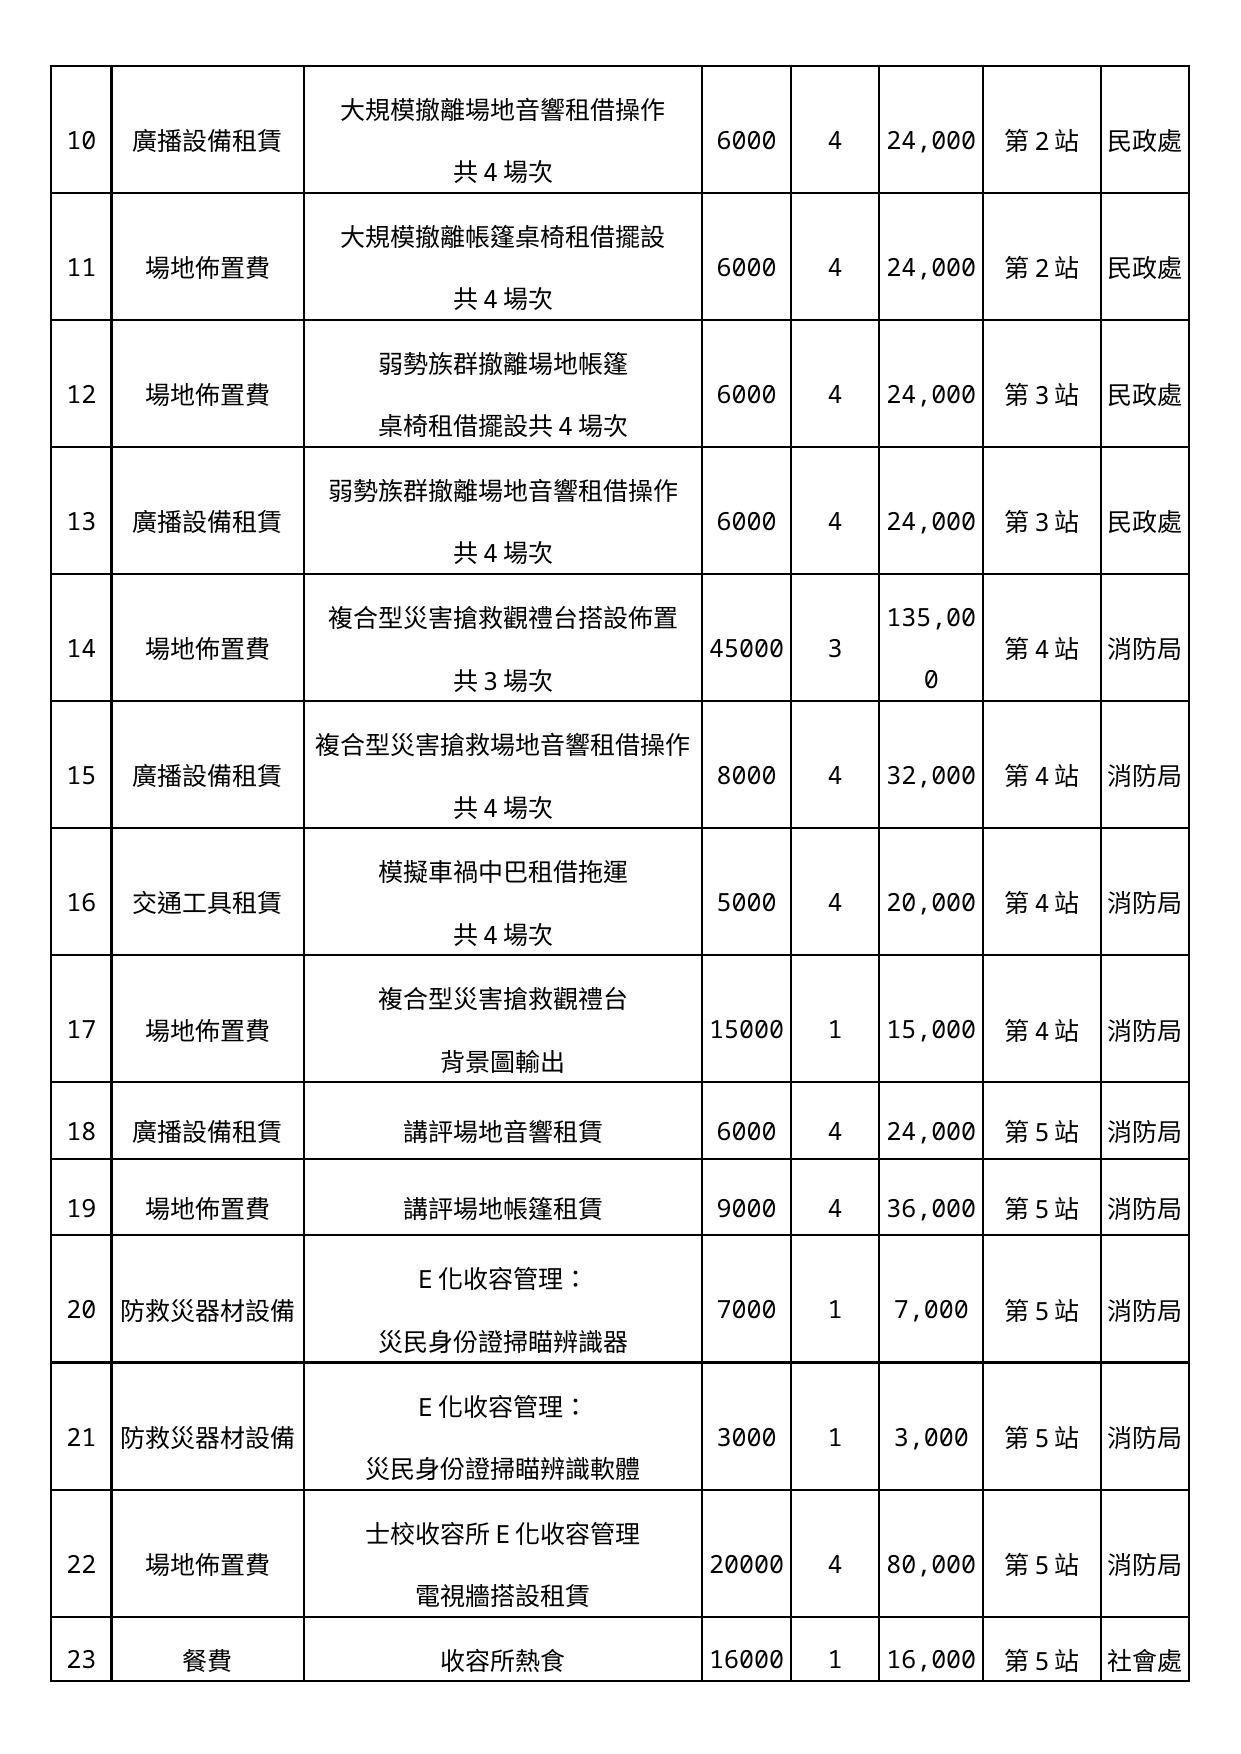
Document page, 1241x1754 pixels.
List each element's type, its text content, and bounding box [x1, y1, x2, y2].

table_cell 6000 [703, 321, 790, 446]
table_cell 24,000 [880, 448, 982, 573]
table_cell E化收容管理： 災民身份證掃瞄辨識軟體 [305, 1364, 701, 1488]
table_cell 消防局 [1102, 956, 1188, 1081]
table_cell 4 [792, 702, 878, 827]
table_cell 第5站 [984, 1160, 1100, 1234]
table_cell 大規模撤離帳篷桌椅租借擺設 共4場次 [305, 194, 701, 319]
table_cell 第3站 [984, 321, 1100, 446]
table_cell 19 [52, 1160, 110, 1234]
table_cell 廣播設備租賃 [113, 702, 303, 827]
table_cell 6000 [703, 448, 790, 573]
table_cell 第2站 [984, 67, 1100, 192]
table_cell 第5站 [984, 1618, 1100, 1680]
table_cell 17 [52, 956, 110, 1081]
table_cell E化收容管理： 災民身份證掃瞄辨識器 [305, 1236, 701, 1361]
table_cell 場地佈置費 [113, 1491, 303, 1616]
table_cell 6000 [703, 194, 790, 319]
table_cell 餐費 [113, 1618, 303, 1680]
table_cell 20,000 [880, 829, 982, 954]
table_cell 消防局 [1102, 702, 1188, 827]
table_cell 場地佈置費 [113, 321, 303, 446]
table_cell 135,000 [880, 575, 982, 700]
table_cell 消防局 [1102, 829, 1188, 954]
table_cell 民政處 [1102, 67, 1188, 192]
table_cell 廣播設備租賃 [113, 448, 303, 573]
table_cell 4 [792, 1160, 878, 1234]
table_cell 32,000 [880, 702, 982, 827]
table_cell 第4站 [984, 956, 1100, 1081]
table_cell 弱勢族群撤離場地帳篷 桌椅租借擺設共4場次 [305, 321, 701, 446]
table_cell 第5站 [984, 1083, 1100, 1158]
table_cell 6000 [703, 1083, 790, 1158]
table_cell 模擬車禍中巴租借拖運 共4場次 [305, 829, 701, 954]
table_cell 36,000 [880, 1160, 982, 1234]
table_cell 20000 [703, 1491, 790, 1616]
table_cell 24,000 [880, 194, 982, 319]
table_cell 10 [52, 67, 110, 192]
table_cell 1 [792, 1364, 878, 1488]
table_cell 12 [52, 321, 110, 446]
table_cell 第5站 [984, 1236, 1100, 1361]
table_cell 消防局 [1102, 575, 1188, 700]
table_cell 23 [52, 1618, 110, 1680]
table_cell 消防局 [1102, 1083, 1188, 1158]
table_cell 15 [52, 702, 110, 827]
table_cell 45000 [703, 575, 790, 700]
table_cell 廣播設備租賃 [113, 67, 303, 192]
table_cell 4 [792, 448, 878, 573]
table_cell 社會處 [1102, 1618, 1188, 1680]
table_cell 民政處 [1102, 194, 1188, 319]
table_cell 消防局 [1102, 1160, 1188, 1234]
table_cell 防救災器材設備 [113, 1364, 303, 1488]
table_cell 消防局 [1102, 1236, 1188, 1361]
table_cell 場地佈置費 [113, 194, 303, 319]
table_cell 第4站 [984, 829, 1100, 954]
table_cell 場地佈置費 [113, 1160, 303, 1234]
table_cell 15000 [703, 956, 790, 1081]
table_cell 第2站 [984, 194, 1100, 319]
table_cell 16 [52, 829, 110, 954]
table_cell 3000 [703, 1364, 790, 1488]
table_cell 複合型災害搶救觀禮台搭設佈置 共3場次 [305, 575, 701, 700]
table_cell 第5站 [984, 1364, 1100, 1488]
table_cell 5000 [703, 829, 790, 954]
table_cell 第5站 [984, 1491, 1100, 1616]
table_cell 4 [792, 829, 878, 954]
table_cell 1 [792, 956, 878, 1081]
table_cell 3,000 [880, 1364, 982, 1488]
table_cell 交通工具租賃 [113, 829, 303, 954]
table_cell 弱勢族群撤離場地音響租借操作 共4場次 [305, 448, 701, 573]
table_cell 第3站 [984, 448, 1100, 573]
table_cell 民政處 [1102, 321, 1188, 446]
table_cell 消防局 [1102, 1364, 1188, 1488]
table_cell 第4站 [984, 702, 1100, 827]
table_cell 第4站 [984, 575, 1100, 700]
table_cell 民政處 [1102, 448, 1188, 573]
table_cell 22 [52, 1491, 110, 1616]
table_cell 24,000 [880, 1083, 982, 1158]
table_cell 4 [792, 194, 878, 319]
table_cell 80,000 [880, 1491, 982, 1616]
table_cell 4 [792, 1491, 878, 1616]
table_cell 24,000 [880, 67, 982, 192]
table_cell 複合型災害搶救場地音響租借操作 共4場次 [305, 702, 701, 827]
table_cell 24,000 [880, 321, 982, 446]
table_cell 13 [52, 448, 110, 573]
table_cell 7000 [703, 1236, 790, 1361]
table_cell 講評場地音響租賃 [305, 1083, 701, 1158]
table_cell 士校收容所E化收容管理 電視牆搭設租賃 [305, 1491, 701, 1616]
table_cell 防救災器材設備 [113, 1236, 303, 1361]
table_cell 8000 [703, 702, 790, 827]
table_cell 14 [52, 575, 110, 700]
table_cell 消防局 [1102, 1491, 1188, 1616]
table_cell 9000 [703, 1160, 790, 1234]
table_cell 1 [792, 1236, 878, 1361]
table_cell 講評場地帳篷租賃 [305, 1160, 701, 1234]
table_cell 大規模撤離場地音響租借操作 共4場次 [305, 67, 701, 192]
table_cell 6000 [703, 67, 790, 192]
table_cell 3 [792, 575, 878, 700]
table_cell 廣播設備租賃 [113, 1083, 303, 1158]
table_cell 20 [52, 1236, 110, 1361]
table_cell 場地佈置費 [113, 956, 303, 1081]
table_cell 7,000 [880, 1236, 982, 1361]
table_cell 收容所熱食 [305, 1618, 701, 1680]
table_cell 15,000 [880, 956, 982, 1081]
table_cell 16000 [703, 1618, 790, 1680]
table_cell 4 [792, 1083, 878, 1158]
table_cell 4 [792, 321, 878, 446]
table_cell 複合型災害搶救觀禮台 背景圖輸出 [305, 956, 701, 1081]
table_cell 16,000 [880, 1618, 982, 1680]
table_cell 場地佈置費 [113, 575, 303, 700]
table_cell 18 [52, 1083, 110, 1158]
table_cell 21 [52, 1364, 110, 1488]
table_cell 1 [792, 1618, 878, 1680]
table_cell 11 [52, 194, 110, 319]
table_cell 4 [792, 67, 878, 192]
